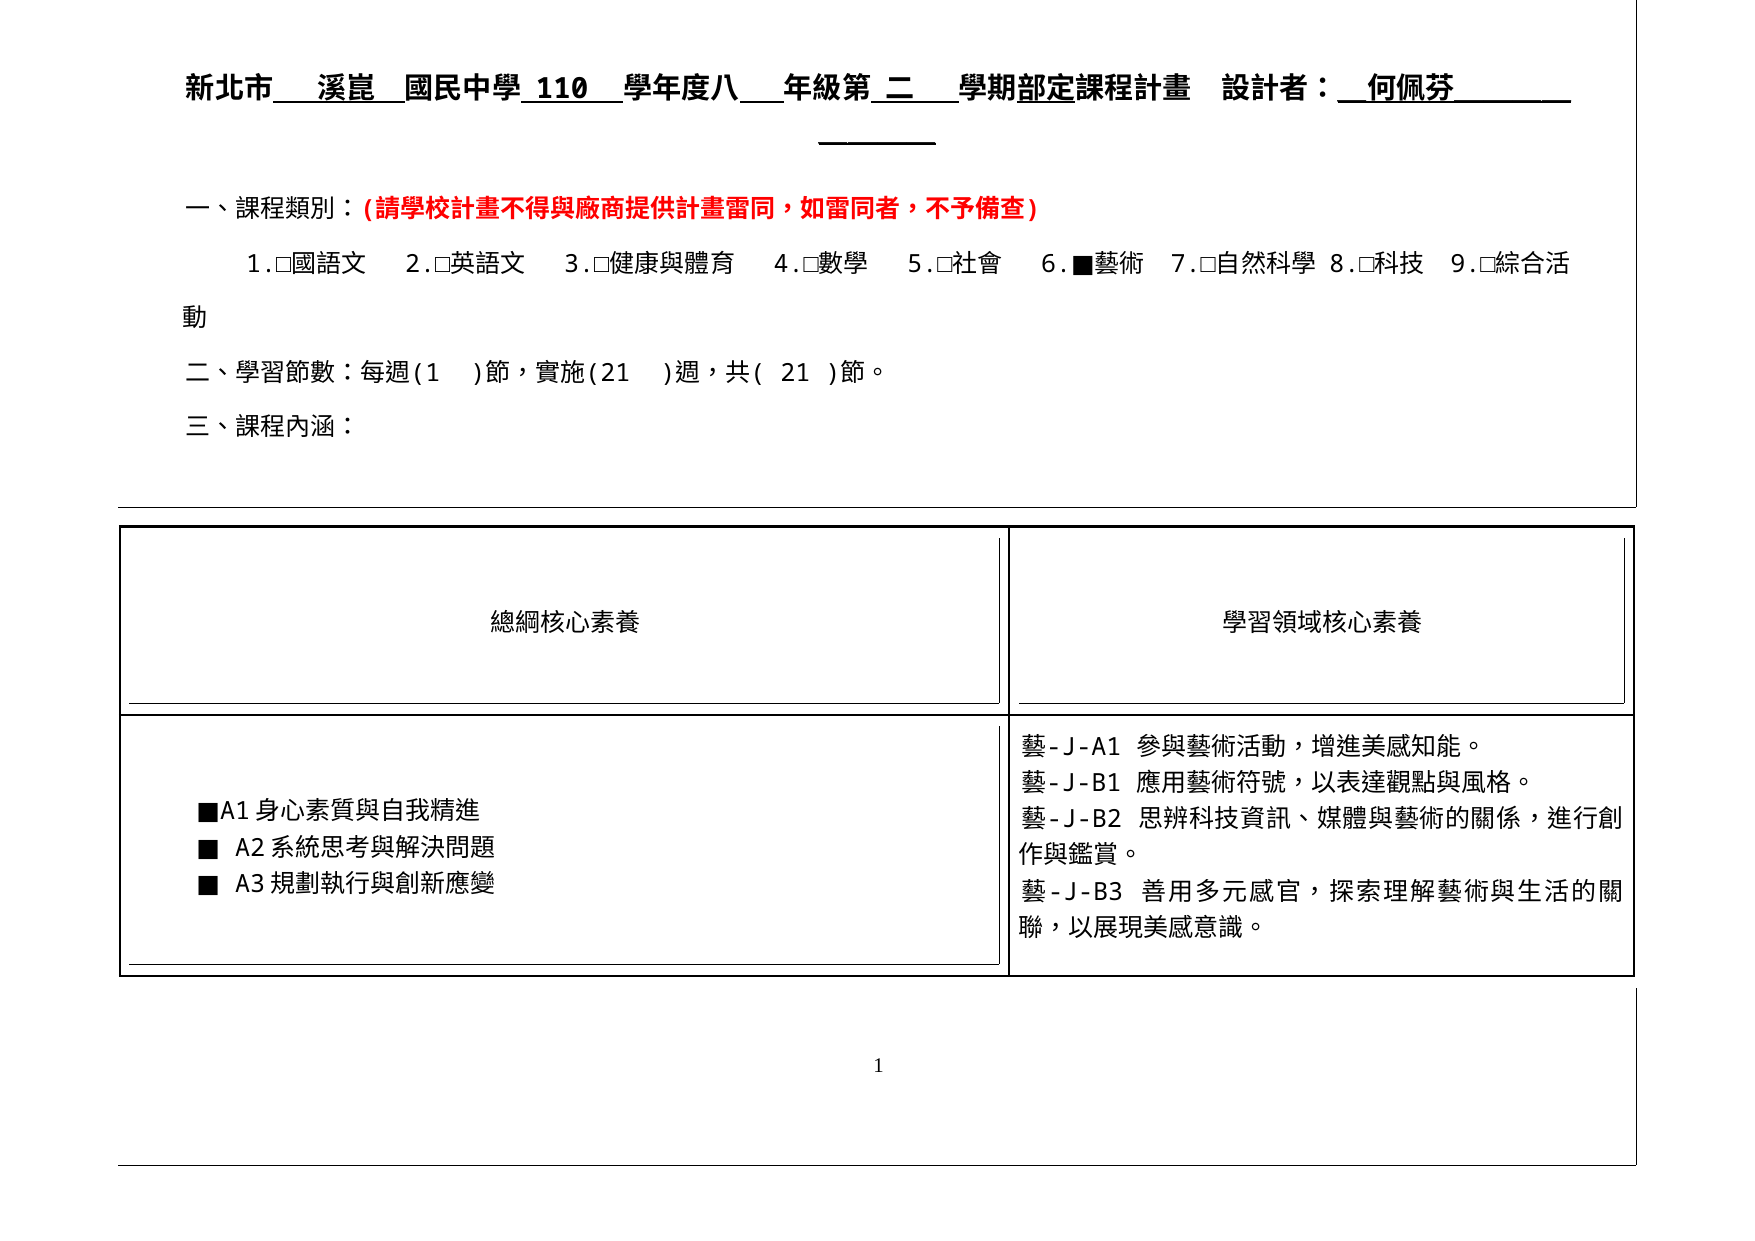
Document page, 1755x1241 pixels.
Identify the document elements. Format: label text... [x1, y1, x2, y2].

text 新北市 溪崑 國民中學 110 學年度八 年級第 二 學期部定課程計畫 設計者：＿何佩芬＿＿＿＿＿＿＿＿ [118, 0, 1636, 149]
table_header 學習領域核心素養 [1010, 528, 1633, 714]
table_cell ■A1身心素質與自我精進 ■ A2系統思考與解決問題 ■ A3規劃執行與創新應變 [121, 716, 1008, 974]
text 三、課程內涵： [118, 342, 1636, 507]
text 二、學習節數：每週(1 )節，實施(21 )週，共( 21 )節。 [118, 287, 1636, 342]
text 1.□國語文 2.□英語文 3.□健康與體育 4.□數學 5.□社會 6.■藝術 7.□自然科學 8.□科技 9.□綜合活動 [118, 179, 1636, 287]
table_cell 藝-J-A1 參與藝術活動，增進美感知能。 藝-J-B1 應用藝術符號，以表達觀點與風格。 藝-J-B2 思辨科技資訊、媒體與藝術的關係，進行創作與鑑賞。 藝-J-B3 善用多元感官，探索理解藝術與生活的關聯，以展現美感意識。 [1010, 716, 1633, 974]
table_header 總綱核心素養 [121, 528, 1008, 714]
